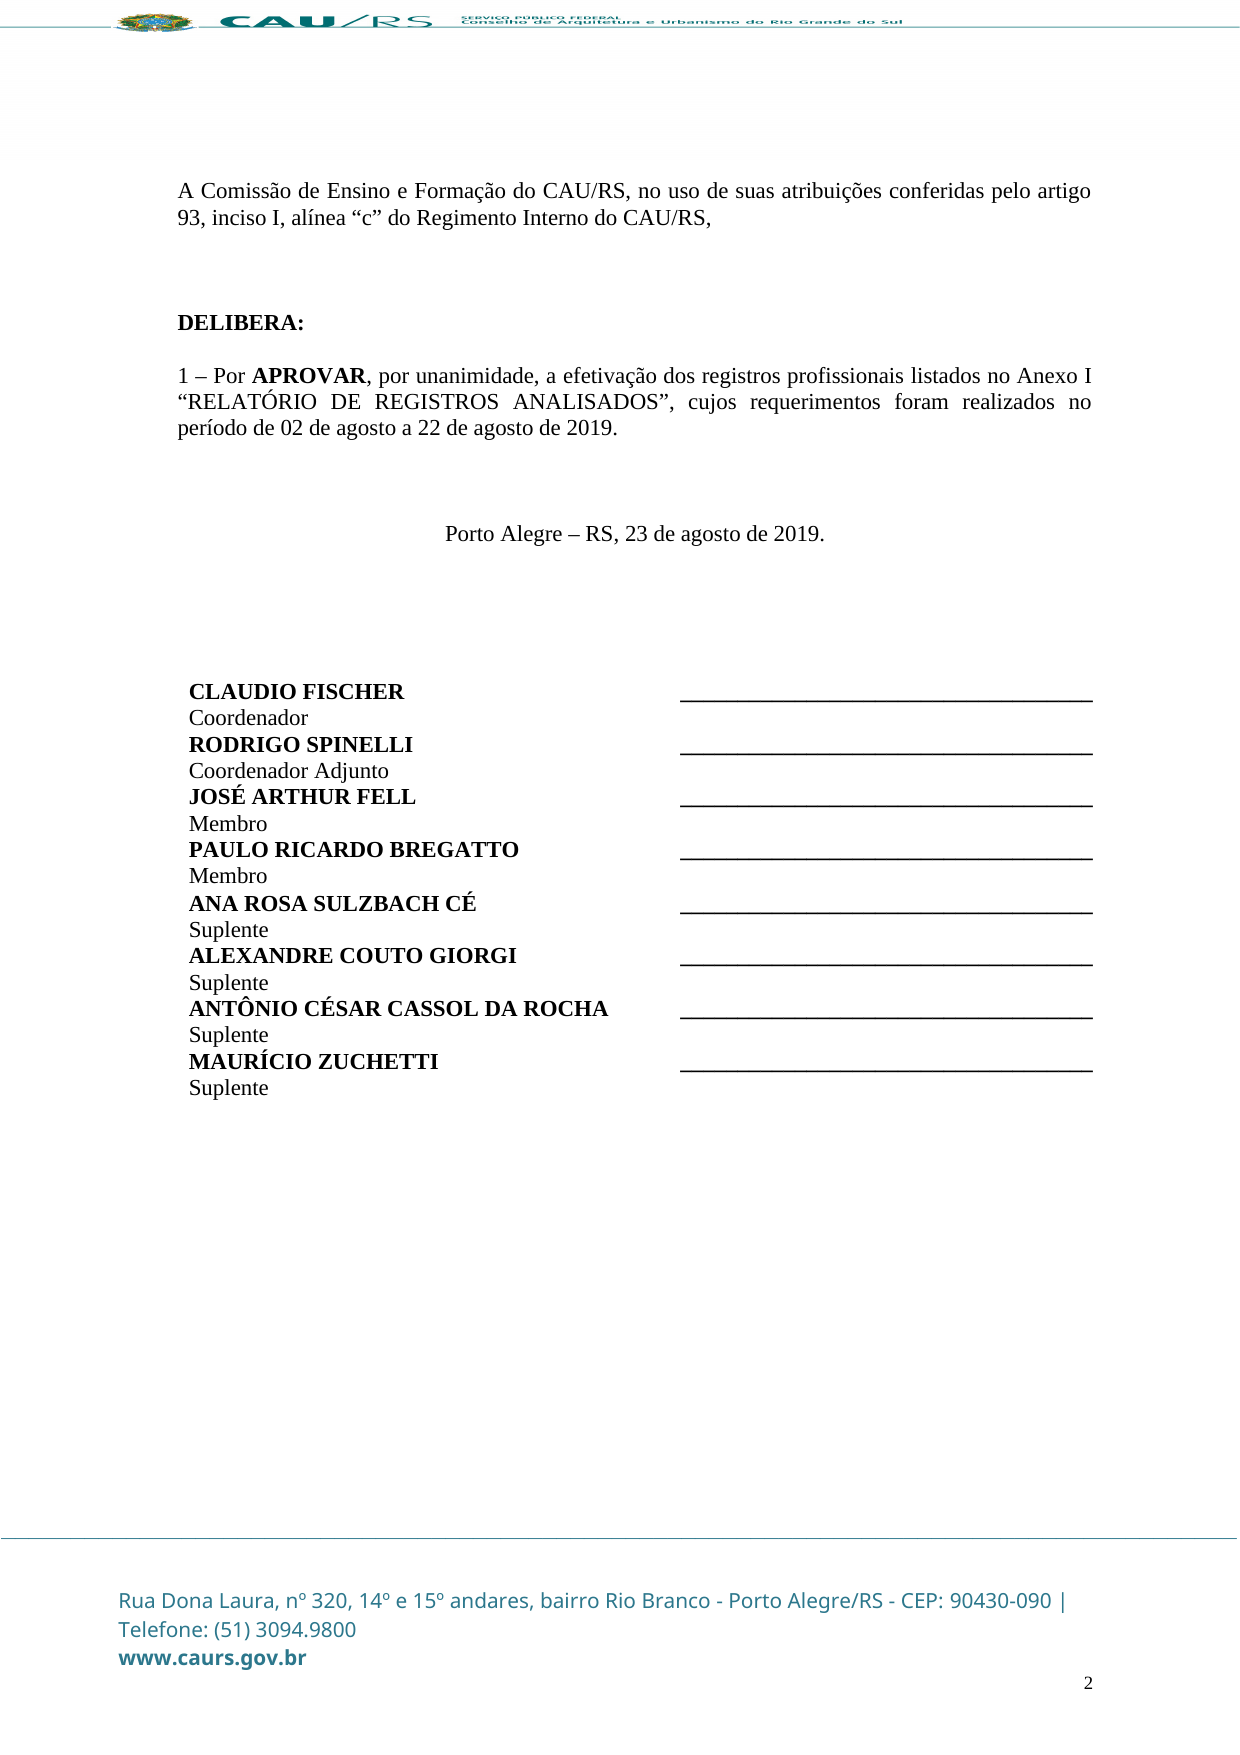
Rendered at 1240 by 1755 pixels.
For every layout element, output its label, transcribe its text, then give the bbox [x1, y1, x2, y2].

table_header ____________________________________ [669, 678, 1104, 731]
text DELIBERA: [177, 309, 1093, 335]
table_cell ____________________________________ ____________________________________ [669, 784, 1104, 890]
table_cell RODRIGO SPINELLI Coordenador Adjunto [177, 731, 669, 783]
text A Comissão de Ensino e Formação do CAU/RS, no uso de suas atribuições conferidas pelo artigo 93, inciso I, alínea “c” do Regimento Interno do CAU/RS, [177, 177, 1093, 230]
table_header CLAUDIO FISCHER Coordenador [177, 678, 669, 731]
table_cell ANA ROSA SULZBACH CÉ Suplente ALEXANDRE COUTO GIORGI Suplente ANTÔNIO CÉSAR CASSOL DA ROCHA Suplente MAURÍCIO ZUCHETTI Suplente [177, 890, 669, 1101]
text Porto Alegre – RS, 23 de agosto de 2019. [177, 520, 1093, 546]
table_cell ____________________________________ ____________________________________ ____________________________________ ____________________________________ [669, 890, 1104, 1101]
text 1 – Por APROVAR, por unanimidade, a efetivação dos registros profissionais listados no Anexo I “RELATÓRIO DE REGISTROS ANALISADOS”, cujos requerimentos foram realizados no período de 02 de agosto a 22 de agosto de 2019. [177, 362, 1093, 441]
table_cell ____________________________________ [669, 731, 1104, 783]
table_cell JOSÉ ARTHUR FELL Membro PAULO RICARDO BREGATTO Membro [177, 784, 669, 890]
